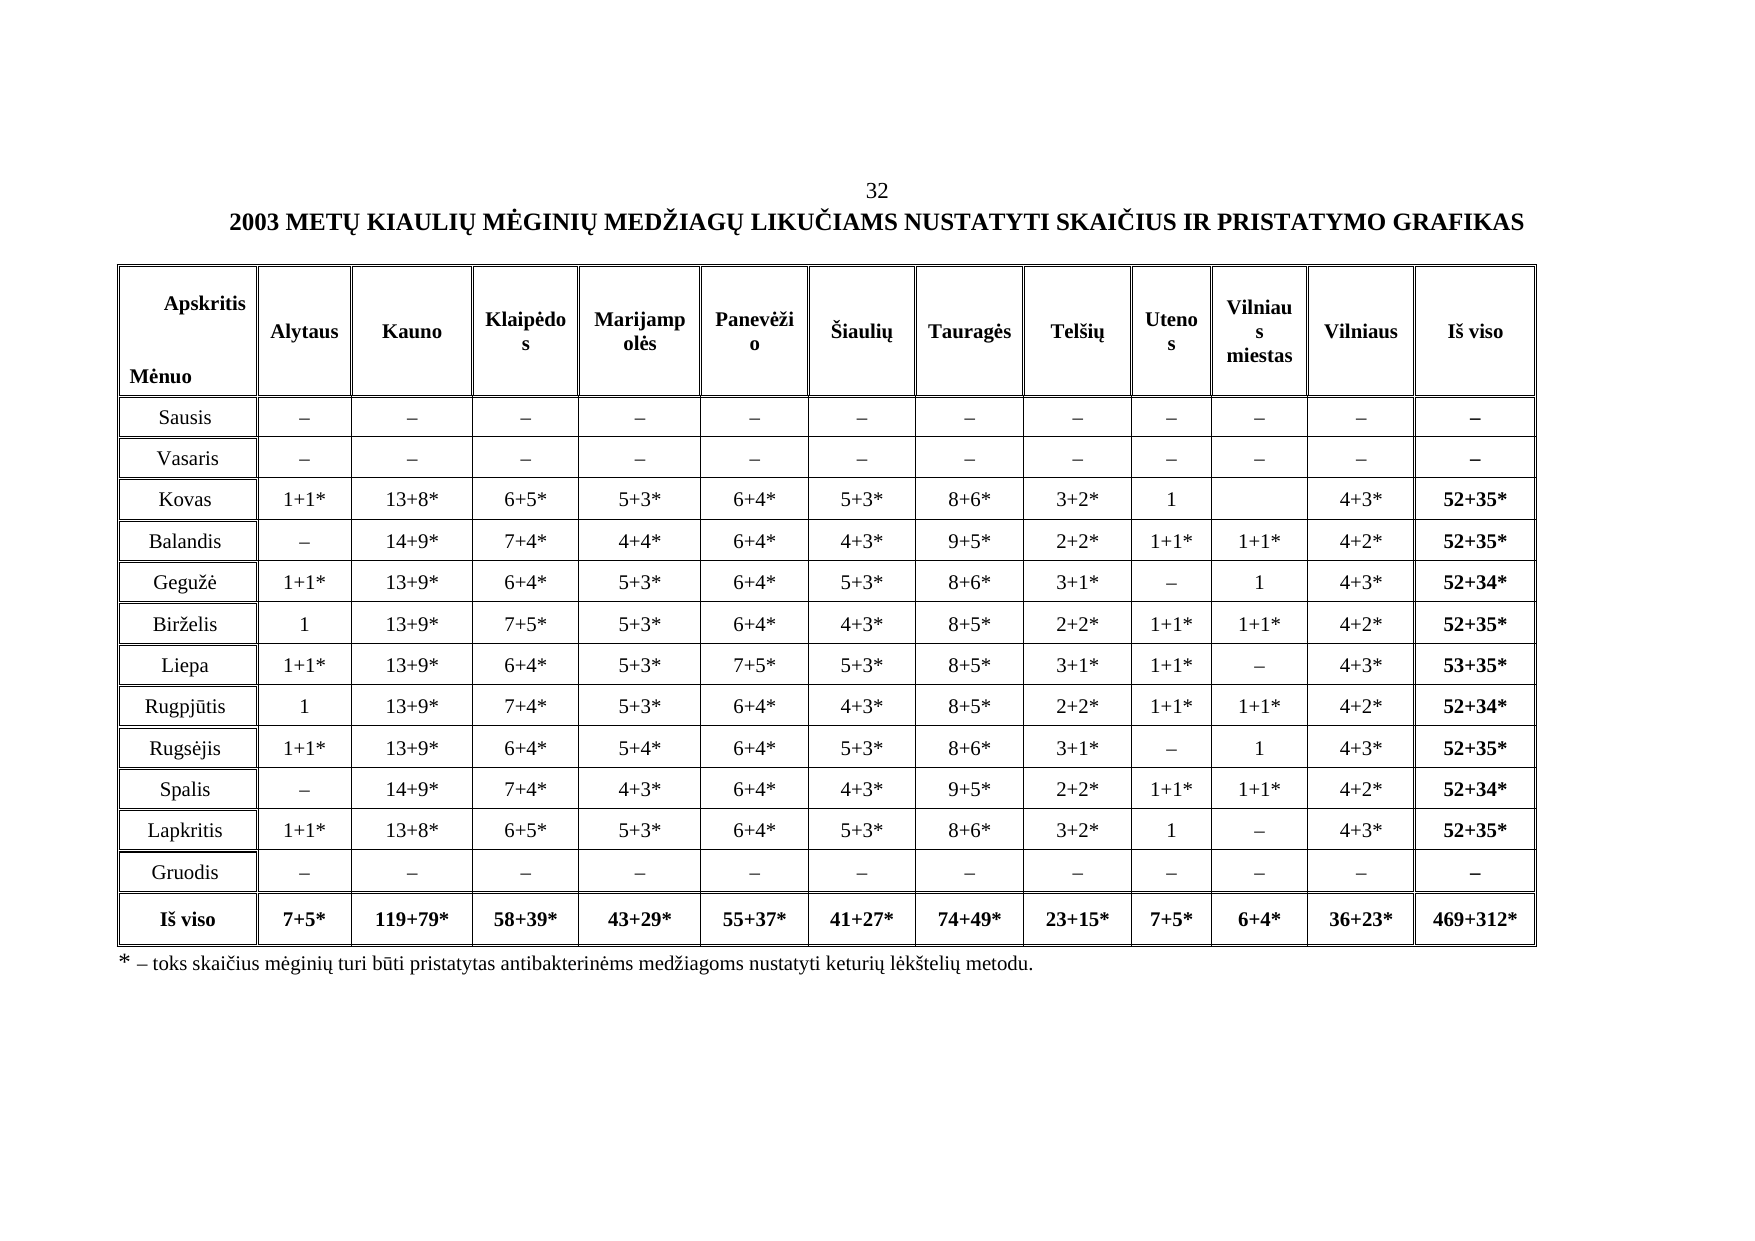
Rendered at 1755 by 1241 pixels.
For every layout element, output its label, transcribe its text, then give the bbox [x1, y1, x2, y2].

table_cell 7+5* [1132, 894, 1211, 944]
table_cell – [579, 437, 700, 477]
table_cell 4+2* [1308, 685, 1413, 725]
table_cell 5+3* [809, 726, 915, 767]
table_cell 6+4* [473, 644, 578, 684]
table_cell – [701, 437, 808, 477]
table_cell 1 [1212, 726, 1307, 767]
table_cell 6+4* [701, 561, 808, 601]
table_cell – [1308, 398, 1413, 436]
table_cell Gegužė [120, 563, 256, 601]
table_cell – [259, 850, 351, 891]
table_cell 1+1* [1212, 520, 1307, 560]
table_cell 6+4* [701, 809, 808, 849]
text * – toks skaičius mėginių turi būti pristatytas antibakterinėms medžiagoms nustatyti keturių lėkštelių metodu. [118, 947, 1636, 976]
table_cell 6+4* [701, 768, 808, 808]
table_cell 6+4* [1212, 894, 1307, 944]
table_cell 41+27* [809, 894, 915, 944]
table_cell 52+34* [1416, 685, 1534, 725]
table_cell 13+9* [352, 685, 472, 725]
table_cell 74+49* [916, 894, 1023, 944]
table_cell 4+2* [1308, 520, 1413, 560]
table_cell Spalis [120, 770, 256, 808]
table_cell 43+29* [579, 894, 700, 944]
table_cell 5+3* [579, 685, 700, 725]
table_cell – [916, 437, 1023, 477]
table_cell 1+1* [1132, 520, 1211, 560]
table_cell Lapkritis [120, 811, 256, 849]
table_cell 23+15* [1024, 894, 1131, 944]
table_cell 52+34* [1416, 561, 1534, 601]
table_cell 4+3* [809, 520, 915, 560]
table_cell 6+4* [701, 478, 808, 518]
table_cell – [1212, 809, 1307, 849]
table_cell – [1212, 644, 1307, 684]
table_cell – [809, 437, 915, 477]
table_cell – [259, 520, 351, 560]
table_cell 5+3* [579, 602, 700, 643]
table_header Telšių [1025, 267, 1130, 394]
table_cell – [1132, 398, 1211, 436]
table_cell – [1132, 850, 1211, 891]
table_cell – [1416, 398, 1534, 436]
table_cell Balandis [120, 522, 256, 560]
table_cell – [259, 437, 351, 477]
table_cell 53+35* [1416, 644, 1534, 684]
table_cell – [809, 850, 915, 891]
table_cell Liepa [120, 646, 256, 684]
table_cell 4+3* [1308, 809, 1413, 849]
table_cell – [1416, 850, 1534, 891]
table_cell – [473, 398, 578, 436]
table_cell – [916, 398, 1023, 436]
table_cell 5+3* [809, 644, 915, 684]
table_cell 1 [1132, 478, 1211, 518]
table_cell – [1024, 398, 1131, 436]
table_cell 119+79* [352, 894, 472, 944]
table_cell 1+1* [1212, 768, 1307, 808]
table_cell – [1132, 437, 1211, 477]
table_cell 4+2* [1308, 768, 1413, 808]
table_cell 7+5* [259, 894, 351, 944]
table_cell 13+9* [352, 561, 472, 601]
table_cell 6+4* [473, 561, 578, 601]
table_cell – [1308, 850, 1413, 891]
table_cell 4+3* [1308, 644, 1413, 684]
table_cell 3+1* [1024, 561, 1131, 601]
table_cell 4+3* [1308, 478, 1413, 518]
table_cell – [473, 850, 578, 891]
table_header Tauragės [917, 267, 1022, 394]
table_cell 4+3* [809, 602, 915, 643]
table_cell 2+2* [1024, 520, 1131, 560]
table_cell 36+23* [1308, 894, 1413, 944]
table_cell 52+35* [1416, 478, 1534, 518]
table_cell – [701, 850, 808, 891]
table_cell 52+35* [1416, 602, 1534, 643]
table_cell Rugsėjis [120, 729, 256, 767]
table_cell 5+3* [579, 809, 700, 849]
table_cell 5+3* [809, 478, 915, 518]
table_cell – [1024, 850, 1131, 891]
table_cell Birželis [120, 604, 256, 643]
table_cell – [579, 398, 700, 436]
table_cell 2+2* [1024, 768, 1131, 808]
table_cell 6+5* [473, 809, 578, 849]
table_cell 5+3* [579, 478, 700, 518]
table_cell – [1212, 850, 1307, 891]
table_cell 52+34* [1416, 768, 1534, 808]
table_cell 8+6* [916, 561, 1023, 601]
table_cell 8+5* [916, 644, 1023, 684]
text 2003 metų kiaulių MĖGINIŲ medžiagų LIKUČIAMS NUSTATYTI skaičius ir PRISTATYMO GRAFIKAS [118, 207, 1636, 235]
table_cell 6+5* [473, 478, 578, 518]
table_cell 7+4* [473, 520, 578, 560]
table_cell 13+8* [352, 809, 472, 849]
table_cell 6+4* [473, 726, 578, 767]
table_cell 9+5* [916, 768, 1023, 808]
table_cell 5+3* [809, 809, 915, 849]
table_cell – [352, 437, 472, 477]
table_cell 13+8* [352, 478, 472, 518]
table_cell 4+2* [1308, 602, 1413, 643]
table_cell 5+3* [809, 561, 915, 601]
table_header Vilniaus [1309, 267, 1413, 394]
table_cell 8+5* [916, 685, 1023, 725]
table_cell – [259, 398, 351, 436]
table_cell 4+3* [809, 768, 915, 808]
table_cell 58+39* [473, 894, 578, 944]
table_cell – [259, 768, 351, 808]
table_cell 7+5* [473, 602, 578, 643]
table_cell 7+4* [473, 685, 578, 725]
table_cell 6+4* [701, 520, 808, 560]
table_cell 2+2* [1024, 602, 1131, 643]
table_header Šiaulių [810, 267, 914, 394]
table_cell 4+3* [1308, 726, 1413, 767]
table_cell [1212, 478, 1307, 518]
table_header Apskritis Mėnuo [120, 267, 256, 394]
table_header Iš viso [1416, 267, 1534, 394]
table_cell 13+9* [352, 726, 472, 767]
table_cell 14+9* [352, 768, 472, 808]
table_cell 1 [1132, 809, 1211, 849]
table_cell 4+3* [1308, 561, 1413, 601]
table_cell 9+5* [916, 520, 1023, 560]
table_cell – [352, 398, 472, 436]
table_cell – [1024, 437, 1131, 477]
table_header Utenos [1133, 267, 1210, 394]
table_header Alytaus [259, 267, 350, 394]
table_cell 13+9* [352, 602, 472, 643]
table_cell 52+35* [1416, 809, 1534, 849]
table_cell Gruodis [120, 853, 256, 891]
table_cell 52+35* [1416, 520, 1534, 560]
table_cell – [1308, 437, 1413, 477]
table_cell Iš viso [120, 894, 256, 944]
table_cell 1+1* [259, 478, 351, 518]
table_cell – [579, 850, 700, 891]
table_cell 5+4* [579, 726, 700, 767]
table_cell – [701, 398, 808, 436]
table_cell 52+35* [1416, 726, 1534, 767]
table_cell 3+1* [1024, 644, 1131, 684]
table_cell – [1212, 437, 1307, 477]
table_cell 4+3* [579, 768, 700, 808]
table_cell 1+1* [1132, 768, 1211, 808]
table_header Vilniaus miestas [1213, 267, 1306, 394]
table_cell 1+1* [259, 644, 351, 684]
table_cell – [1132, 726, 1211, 767]
table_cell 14+9* [352, 520, 472, 560]
table_cell Sausis [120, 398, 256, 436]
table_cell 3+2* [1024, 809, 1131, 849]
table_header Panevėžio [702, 267, 807, 394]
table_cell 3+2* [1024, 478, 1131, 518]
table_cell 1+1* [259, 809, 351, 849]
table_cell – [1416, 437, 1534, 477]
table_cell 5+3* [579, 561, 700, 601]
table_cell Rugpjūtis [120, 687, 256, 725]
table_cell 6+4* [701, 685, 808, 725]
table_cell 1+1* [1212, 685, 1307, 725]
table_cell – [1132, 561, 1211, 601]
table_cell – [809, 398, 915, 436]
table_cell 8+6* [916, 726, 1023, 767]
table_cell 4+4* [579, 520, 700, 560]
table_cell 469+312* [1416, 894, 1534, 944]
table_cell 1+1* [1132, 602, 1211, 643]
table_cell 8+6* [916, 809, 1023, 849]
table_cell – [916, 850, 1023, 891]
table_header Klaipėdos [474, 267, 577, 394]
table_cell 6+4* [701, 726, 808, 767]
table_cell – [352, 850, 472, 891]
table_cell 6+4* [701, 602, 808, 643]
table_cell – [473, 437, 578, 477]
table_cell Kovas [120, 480, 256, 518]
table_cell 8+5* [916, 602, 1023, 643]
table_cell 7+5* [701, 644, 808, 684]
table_header Kauno [353, 267, 471, 394]
table_cell 1 [259, 602, 351, 643]
table_cell 55+37* [701, 894, 808, 944]
table_cell 4+3* [809, 685, 915, 725]
table_cell 1+1* [1132, 644, 1211, 684]
table_cell 3+1* [1024, 726, 1131, 767]
table_cell 1 [1212, 561, 1307, 601]
table_cell 13+9* [352, 644, 472, 684]
table_cell 2+2* [1024, 685, 1131, 725]
table_cell 7+4* [473, 768, 578, 808]
table_cell 5+3* [579, 644, 700, 684]
table_cell 1 [259, 685, 351, 725]
table_cell 1+1* [1212, 602, 1307, 643]
table_cell 8+6* [916, 478, 1023, 518]
table_header Marijampolės [580, 267, 699, 394]
table_cell Vasaris [120, 439, 256, 477]
table_cell – [1212, 398, 1307, 436]
table_cell 1+1* [259, 561, 351, 601]
table_cell 1+1* [259, 726, 351, 767]
table_cell 1+1* [1132, 685, 1211, 725]
